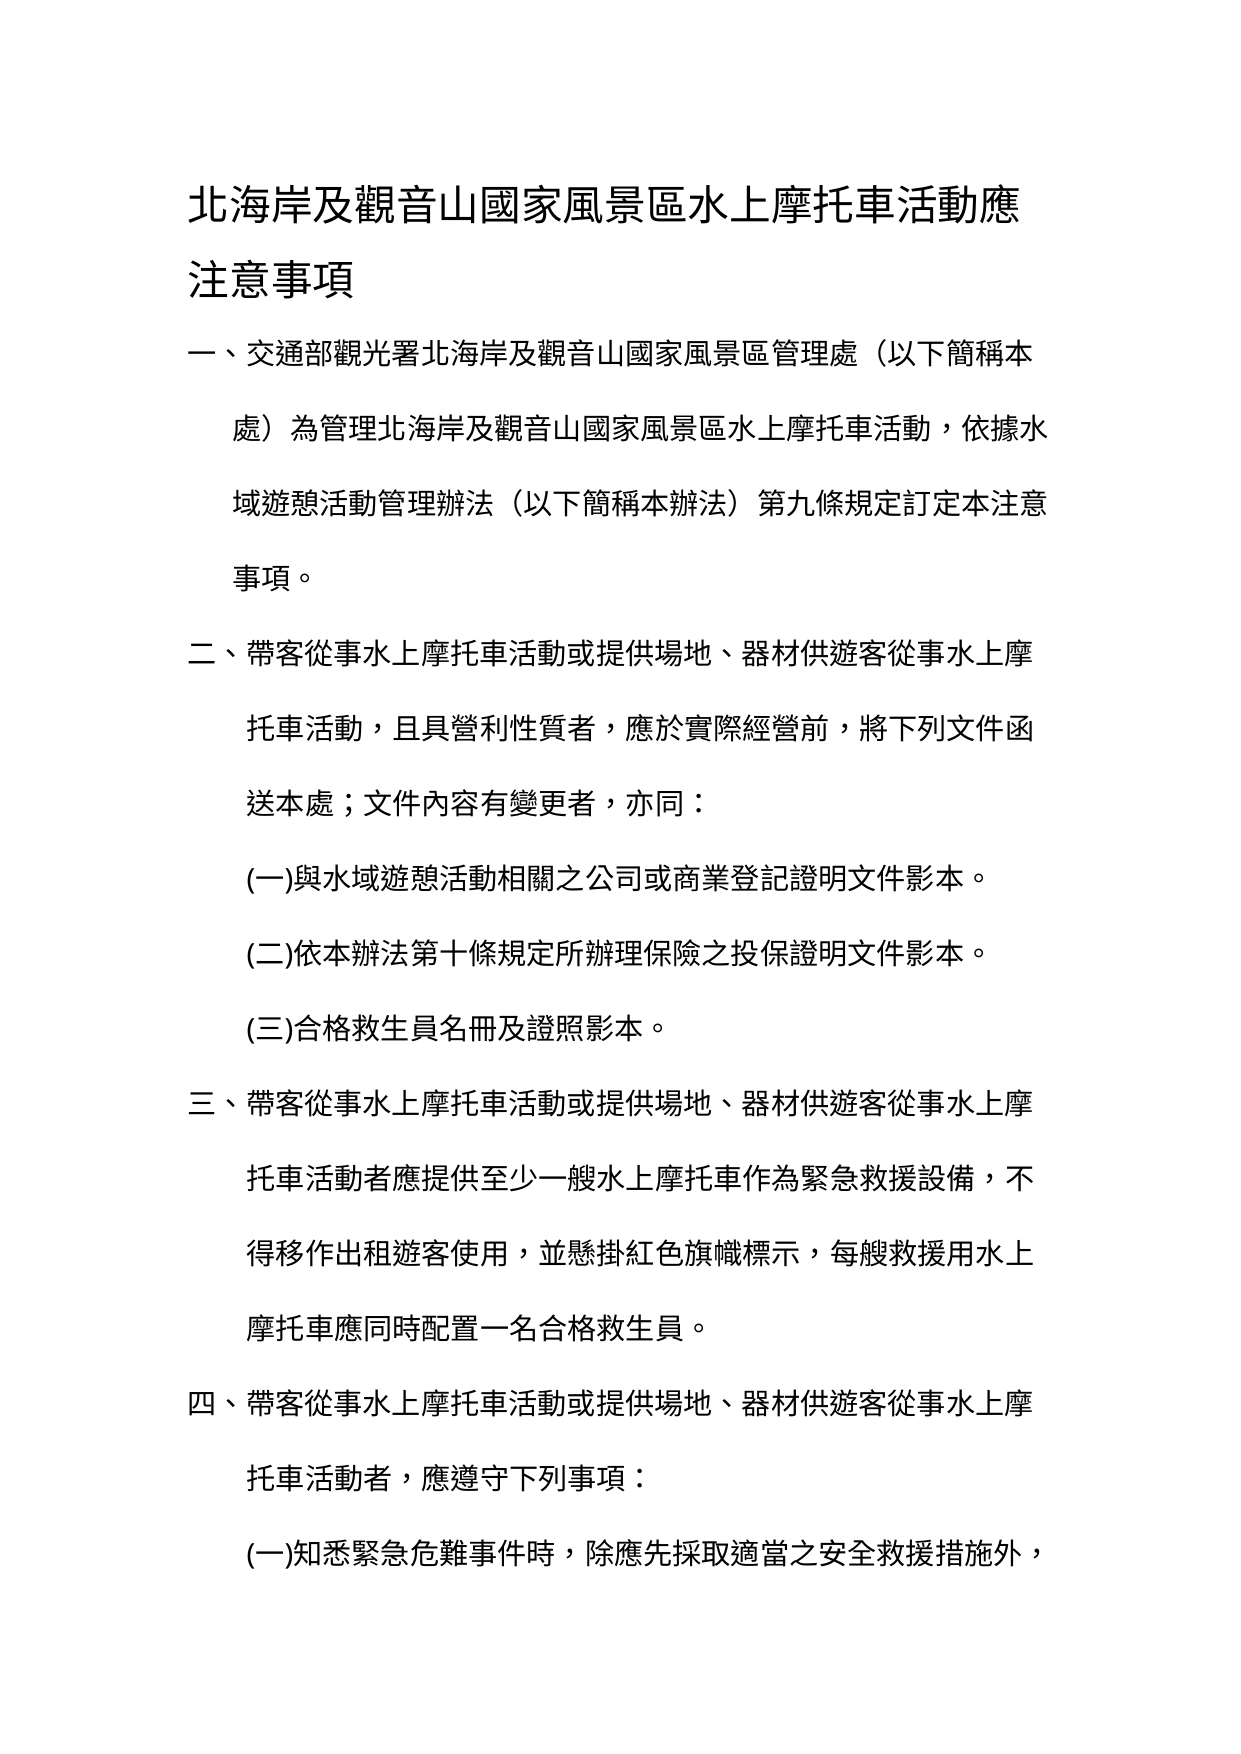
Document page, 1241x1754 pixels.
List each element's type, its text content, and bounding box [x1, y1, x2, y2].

text 北海岸及觀音山國家風景區水上摩托車活動應注意事項 [187, 164, 1053, 314]
text (二)依本辦法第十條規定所辦理保險之投保證明文件影本。 [246, 914, 1053, 989]
text 二、帶客從事水上摩托車活動或提供場地、器材供遊客從事水上摩托車活動，且具營利性質者，應於實際經營前，將下列文件函送本處；文件內容有變更者，亦同： [187, 614, 1053, 839]
text (一)與水域遊憩活動相關之公司或商業登記證明文件影本。 [246, 839, 1053, 914]
text 四、帶客從事水上摩托車活動或提供場地、器材供遊客從事水上摩托車活動者，應遵守下列事項： [187, 1364, 1053, 1514]
text (三)合格救生員名冊及證照影本。 [246, 989, 1053, 1064]
text 一、交通部觀光署北海岸及觀音山國家風景區管理處（以下簡稱本處）為管理北海岸及觀音山國家風景區水上摩托車活動，依據水域遊憩活動管理辦法（以下簡稱本辦法）第九條規定訂定本注意事項。 [187, 314, 1053, 614]
text (一)知悉緊急危難事件時，除應先採取適當之安全救援措施外， [246, 1514, 1053, 1589]
text 三、帶客從事水上摩托車活動或提供場地、器材供遊客從事水上摩托車活動者應提供至少一艘水上摩托車作為緊急救援設備，不得移作出租遊客使用，並懸掛紅色旗幟標示，每艘救援用水上摩托車應同時配置一名合格救生員。 [187, 1064, 1053, 1364]
